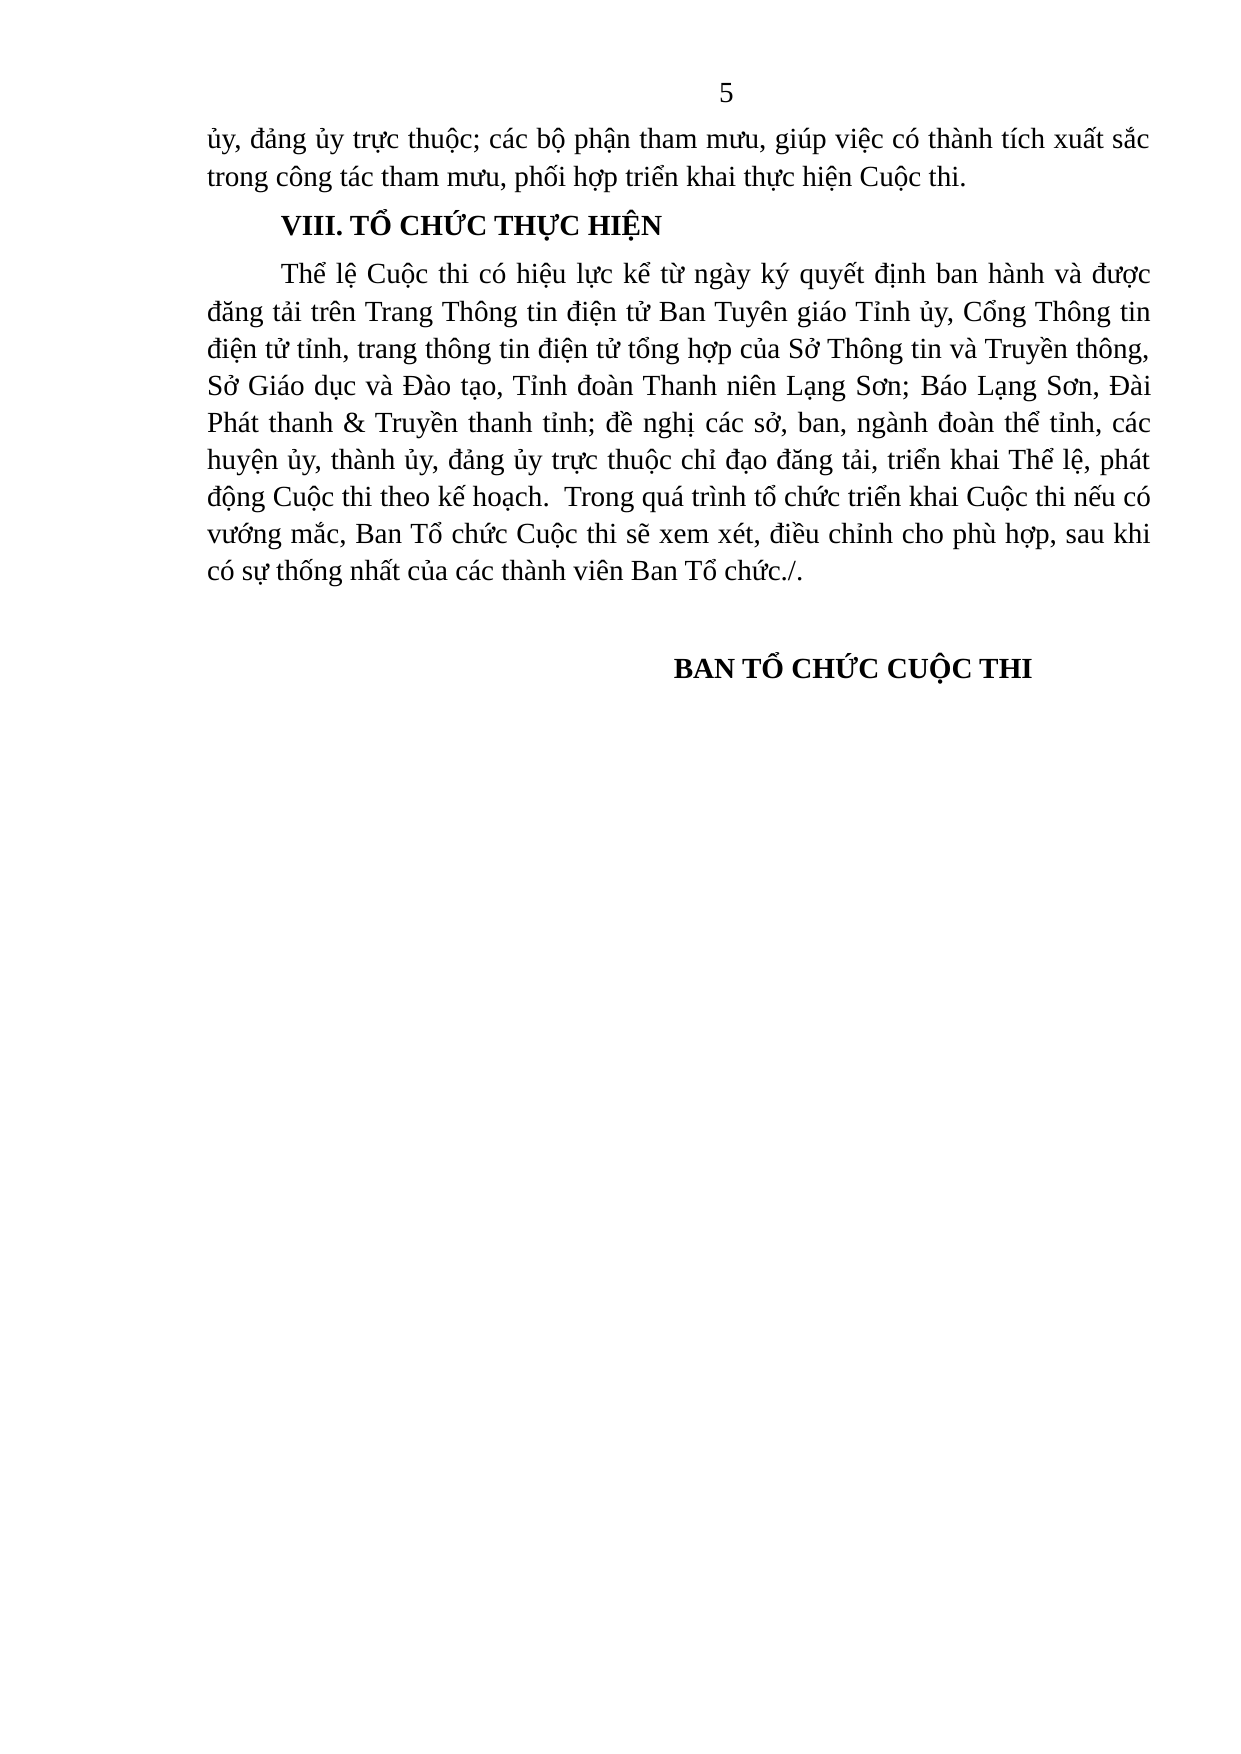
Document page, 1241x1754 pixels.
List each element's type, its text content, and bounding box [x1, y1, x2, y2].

text VIII. TỔ CHỨC THỰC HIỆN [207, 204, 1152, 241]
text BAN TỔ CHỨC CUỘC THI [207, 648, 1152, 685]
text Thể lệ Cuộc thi có hiệu lực kể từ ngày ký quyết định ban hành và được đăng tải trên Trang Thông tin điện tử Ban Tuyên giáo Tỉnh ủy, Cổng Thông tin điện tử tỉnh, trang thông tin điện tử tổng hợp của Sở Thông tin và Truyền thông, Sở Giáo dục và Đào tạo, Tỉnh đoàn Thanh niên Lạng Sơn; Báo Lạng Sơn, Đài Phát thanh & Truyền thanh tỉnh; đề nghị các sở, ban, ngành đoàn thể tỉnh, các huyện ủy, thành ủy, đảng ủy trực thuộc chỉ đạo đăng tải, triển khai Thể lệ, phát động Cuộc thi theo kế hoạch. Trong quá trình tổ chức triển khai Cuộc thi nếu có vướng mắc, Ban Tổ chức Cuộc thi sẽ xem xét, điều chỉnh cho phù hợp, sau khi có sự thống nhất của các thành viên Ban Tổ chức./. [207, 253, 1152, 587]
text ủy, đảng ủy trực thuộc; các bộ phận tham mưu, giúp việc có thành tích xuất sắc trong công tác tham mưu, phối hợp triển khai thực hiện Cuộc thi. [207, 118, 1152, 192]
